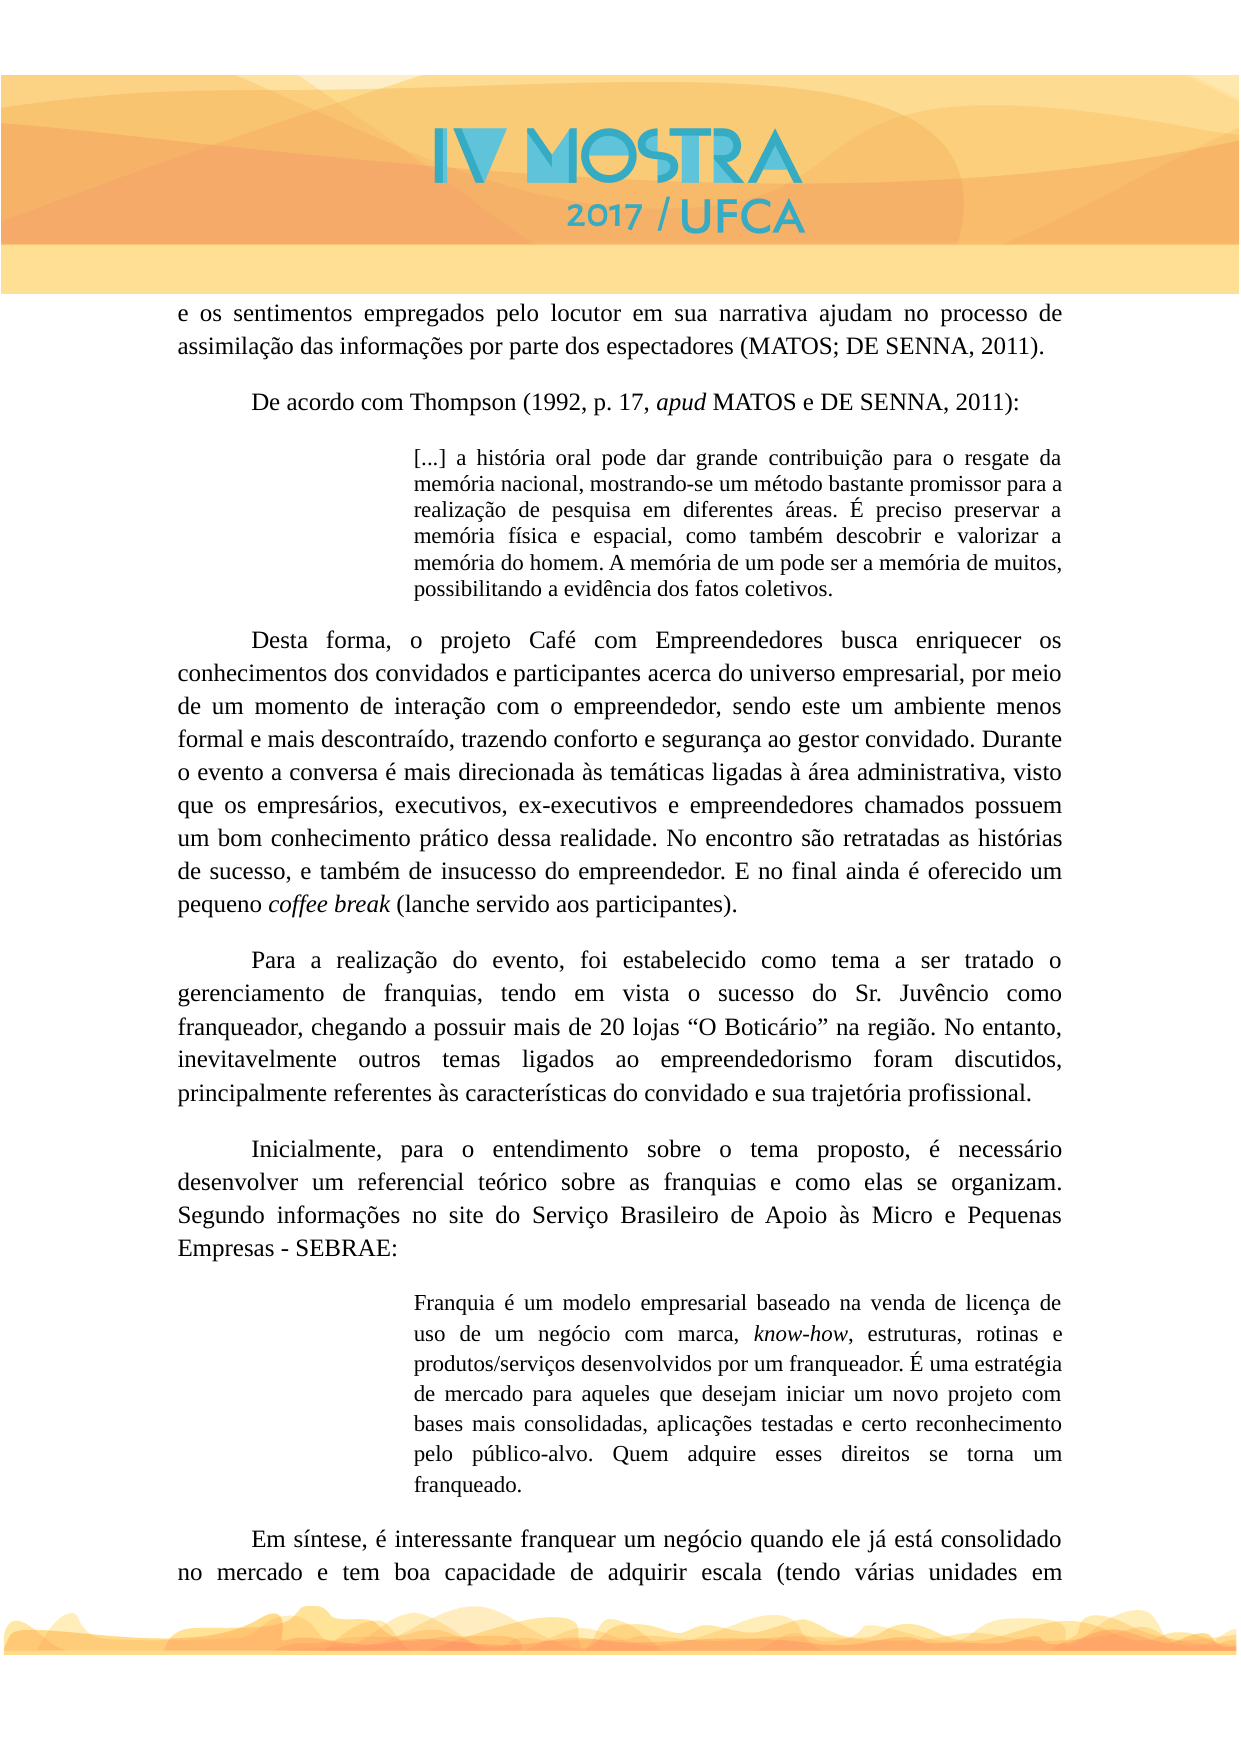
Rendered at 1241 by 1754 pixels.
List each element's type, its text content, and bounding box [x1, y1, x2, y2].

picture [1, 75, 1240, 294]
text [...] a história oral pode dar grande contribuição para o resgate da memória nacional, mostrando-se um método bastante promissor para a realização de pesquisa em diferentes áreas. É preciso preservar a memória física e espacial, como também descobrir e valorizar a memória do homem. A memória de um pode ser a memória de muitos, possibilitando a evidência dos fatos coletivos. [413, 443, 1063, 602]
text Desta forma, o projeto Café com Empreendedores busca enriquecer os conhecimentos dos convidados e participantes acerca do universo empresarial, por meio de um momento de interação com o empreendedor, sendo este um ambiente menos formal e mais descontraído, trazendo conforto e segurança ao gestor convidado. Durante o evento a conversa é mais direcionada às temáticas ligadas à área administrativa, visto que os empresários, executivos, ex-executivos e empreendedores chamados possuem um bom conhecimento prático dessa realidade. No encontro são retratadas as histórias de sucesso, e também de insucesso do empreendedor. E no final ainda é oferecido um pequeno coffee break (lanche servido aos participantes). [177, 625, 1063, 918]
text De acordo com Thompson (1992, p. 17, apud MATOS e DE SENNA, 2011): [177, 387, 1063, 416]
picture [3, 1606, 1237, 1655]
text Inicialmente, para o entendimento sobre o tema proposto, é necessário desenvolver um referencial teórico sobre as franquias e como elas se organizam. Segundo informações no site do Serviço Brasileiro de Apoio às Micro e Pequenas Empresas - SEBRAE: [177, 1134, 1063, 1262]
text Em síntese, é interessante franquear um negócio quando ele já está consolidado no mercado e tem boa capacidade de adquirir escala (tendo várias unidades em [177, 1524, 1063, 1586]
text e os sentimentos empregados pelo locutor em sua narrativa ajudam no processo de assimilação das informações por parte dos espectadores (MATOS; DE SENNA, 2011). [177, 294, 1063, 359]
text Franquia é um modelo empresarial baseado na venda de licença de uso de um negócio com marca, know-how, estruturas, rotinas e produtos/serviços desenvolvidos por um franqueador. É uma estratégia de mercado para aqueles que desejam iniciar um novo projeto com bases mais consolidadas, aplicações testadas e certo reconhecimento pelo público-alvo. Quem adquire esses direitos se torna um franqueado. [413, 1289, 1063, 1497]
text Para a realização do evento, foi estabelecido como tema a ser tratado o gerenciamento de franquias, tendo em vista o sucesso do Sr. Juvêncio como franqueador, chegando a possuir mais de 20 lojas “O Boticário” na região. No entanto, inevitavelmente outros temas ligados ao empreendedorismo foram discutidos, principalmente referentes às características do convidado e sua trajetória profissional. [177, 946, 1063, 1106]
